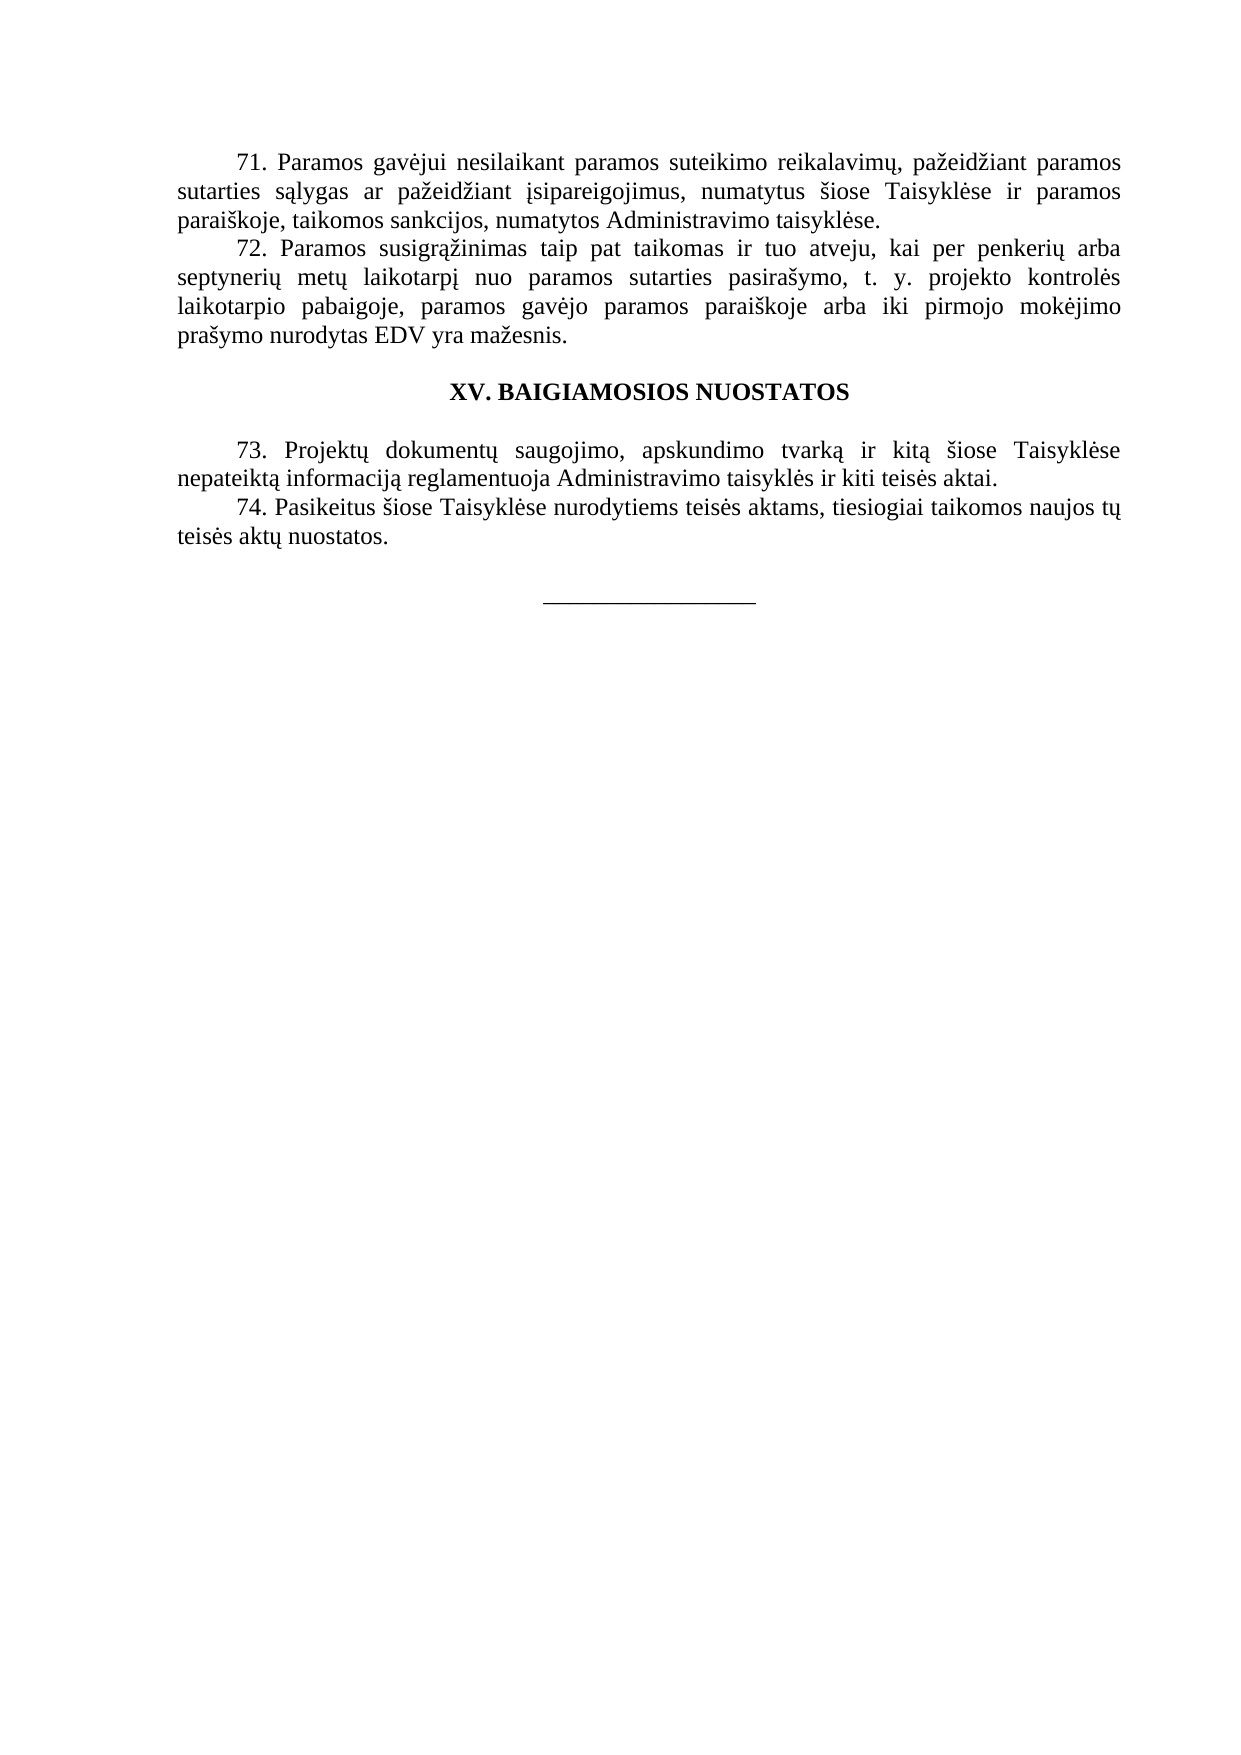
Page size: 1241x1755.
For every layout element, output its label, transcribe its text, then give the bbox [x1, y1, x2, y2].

text 72. Paramos susigrąžinimas taip pat taikomas ir tuo atveju, kai per penkerių arba septynerių metų laikotarpį nuo paramos sutarties pasirašymo, t. y. projekto kontrolės laikotarpio pabaigoje, paramos gavėjo paramos paraiškoje arba iki pirmojo mokėjimo prašymo nurodytas EDV yra mažesnis. [177, 233, 1122, 348]
text 71. Paramos gavėjui nesilaikant paramos suteikimo reikalavimų, pažeidžiant paramos sutarties sąlygas ar pažeidžiant įsipareigojimus, numatytus šiose Taisyklėse ir paramos paraiškoje, taikomos sankcijos, numatytos Administravimo taisyklėse. [177, 147, 1122, 233]
text 73. Projektų dokumentų saugojimo, apskundimo tvarką ir kitą šiose Taisyklėse nepateiktą informaciją reglamentuoja Administravimo taisyklės ir kiti teisės aktai. [177, 435, 1122, 492]
text 74. Pasikeitus šiose Taisyklėse nurodytiems teisės aktams, tiesiogiai taikomos naujos tų teisės aktų nuostatos. [177, 492, 1122, 550]
text XV. BAIGIAMOSIOS NUOSTATOS [177, 377, 1122, 406]
text _________________ [177, 578, 1122, 607]
